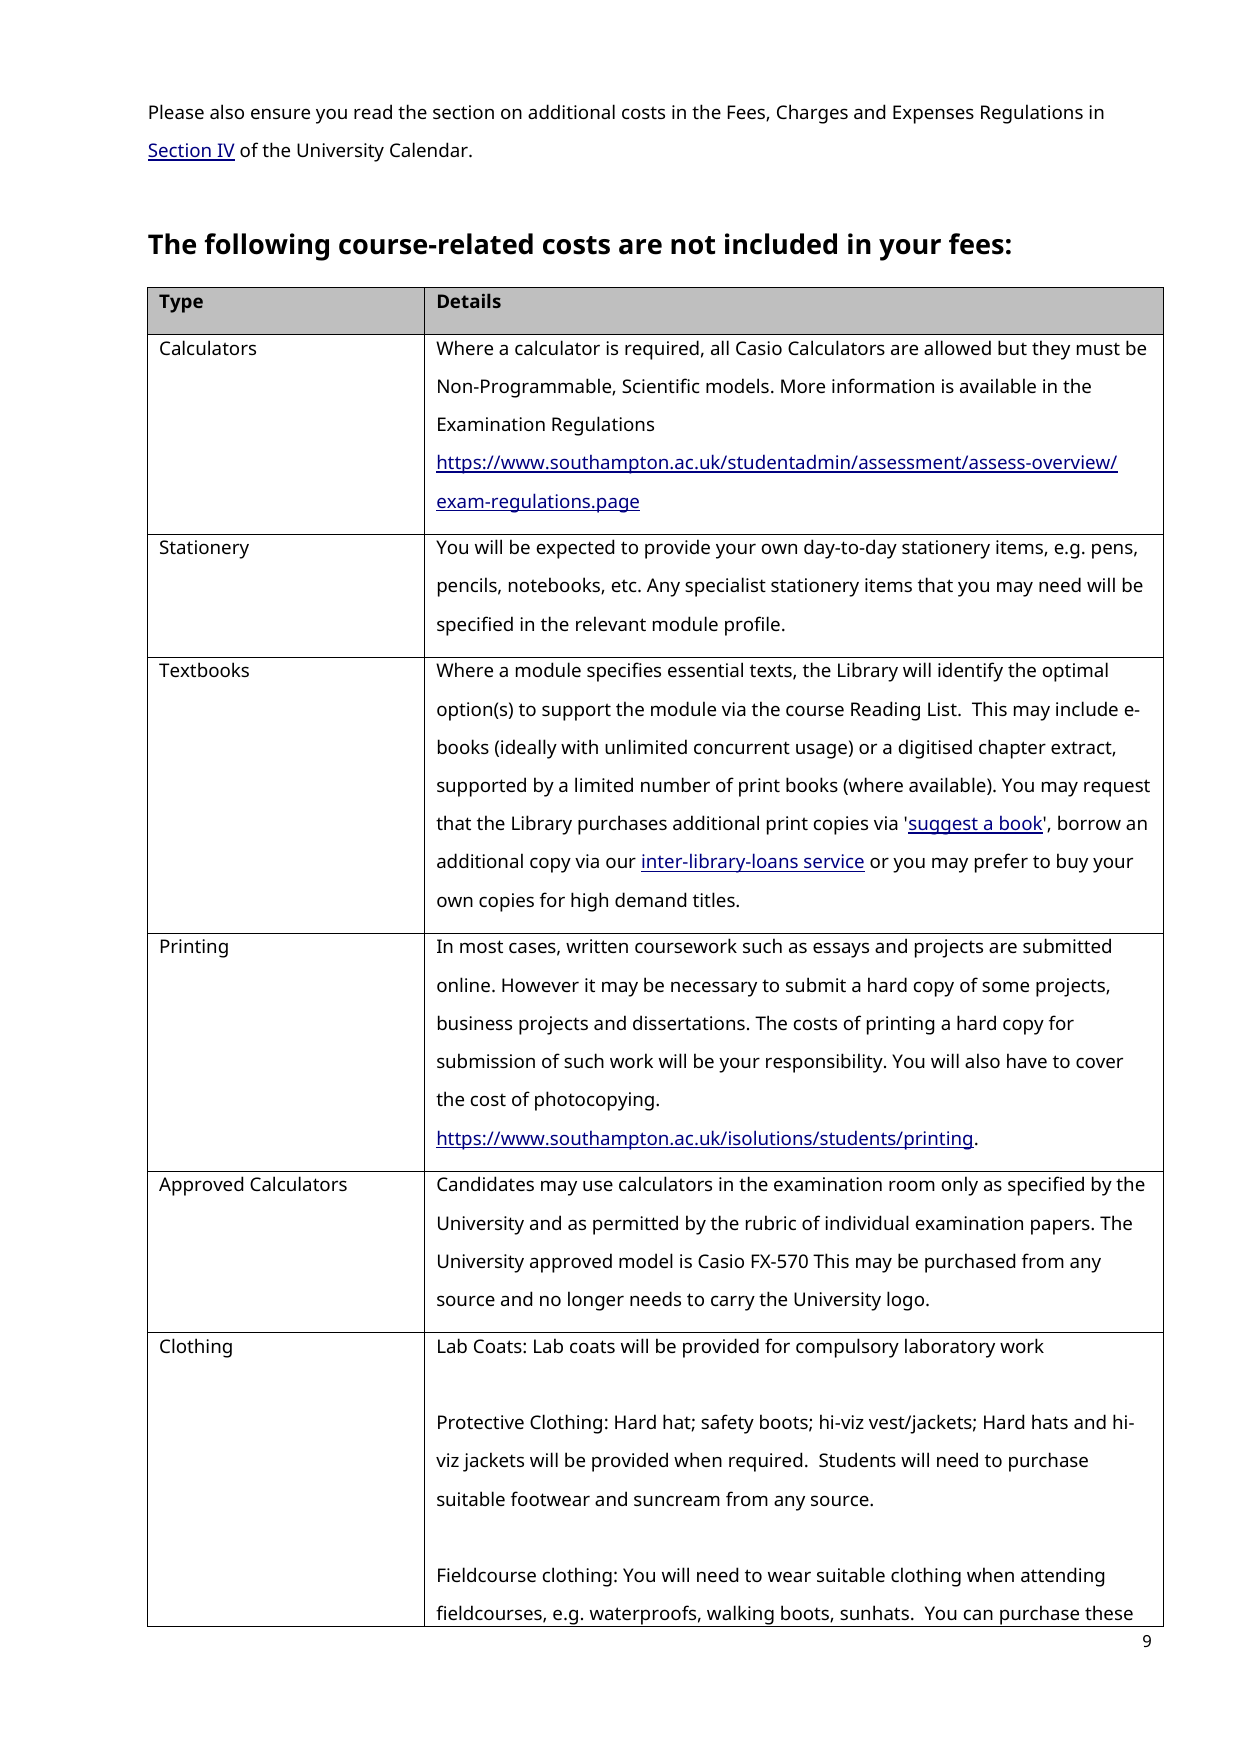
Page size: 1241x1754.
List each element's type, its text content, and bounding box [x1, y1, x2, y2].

table_cell You will be expected to provide your own day-to-day stationery items, e.g. pens, pencils, notebooks, etc. Any specialist stationery items that you may need will be specified in the relevant module profile. [425, 535, 1163, 657]
table_cell Where a calculator is required, all Casio Calculators are allowed but they must be Non-Programmable, Scientific models. More information is available in the Examination Regulations https://www.southampton.ac.uk/studentadmin/assessment/assess-overview/exam-regulations.page [425, 335, 1163, 533]
table_cell Stationery [148, 535, 424, 657]
table_header Details [425, 288, 1163, 334]
table_cell Calculators [148, 335, 424, 533]
table_cell Textbooks [148, 658, 424, 933]
table_cell Clothing [148, 1333, 424, 1626]
text Please also ensure you read the section on additional costs in the Fees, Charges and Expenses Regulations in Section IV of the University Calendar. [148, 99, 1152, 163]
table_cell Printing [148, 934, 424, 1171]
table_cell Where a module specifies essential texts, the Library will identify the optimal option(s) to support the module via the course Reading List. This may include e-books (ideally with unlimited concurrent usage) or a digitised chapter extract, supported by a limited number of print books (where available). You may request that the Library purchases additional print copies via 'suggest a book', borrow an additional copy via our inter-library-loans service or you may prefer to buy your own copies for high demand titles. [425, 658, 1163, 933]
table_header Type [148, 288, 424, 334]
table_cell Approved Calculators [148, 1172, 424, 1332]
subtitle The following course-related costs are not included in your fees: [148, 226, 1152, 263]
table_cell In most cases, written coursework such as essays and projects are submitted online. However it may be necessary to submit a hard copy of some projects, business projects and dissertations. The costs of printing a hard copy for submission of such work will be your responsibility. You will also have to cover the cost of photocopying. https://www.southampton.ac.uk/isolutions/students/printing. [425, 934, 1163, 1171]
table_cell Candidates may use calculators in the examination room only as specified by the University and as permitted by the rubric of individual examination papers. The University approved model is Casio FX-570 This may be purchased from any source and no longer needs to carry the University logo. [425, 1172, 1163, 1332]
table_cell Lab Coats: Lab coats will be provided for compulsory laboratory work Protective Clothing: Hard hat; safety boots; hi-viz vest/jackets; Hard hats and hi-viz jackets will be provided when required. Students will need to purchase suitable footwear and suncream from any source. Fieldcourse clothing: You will need to wear suitable clothing when attending fieldcourses, e.g. waterproofs, walking boots, sunhats. You can purchase these [425, 1333, 1163, 1626]
